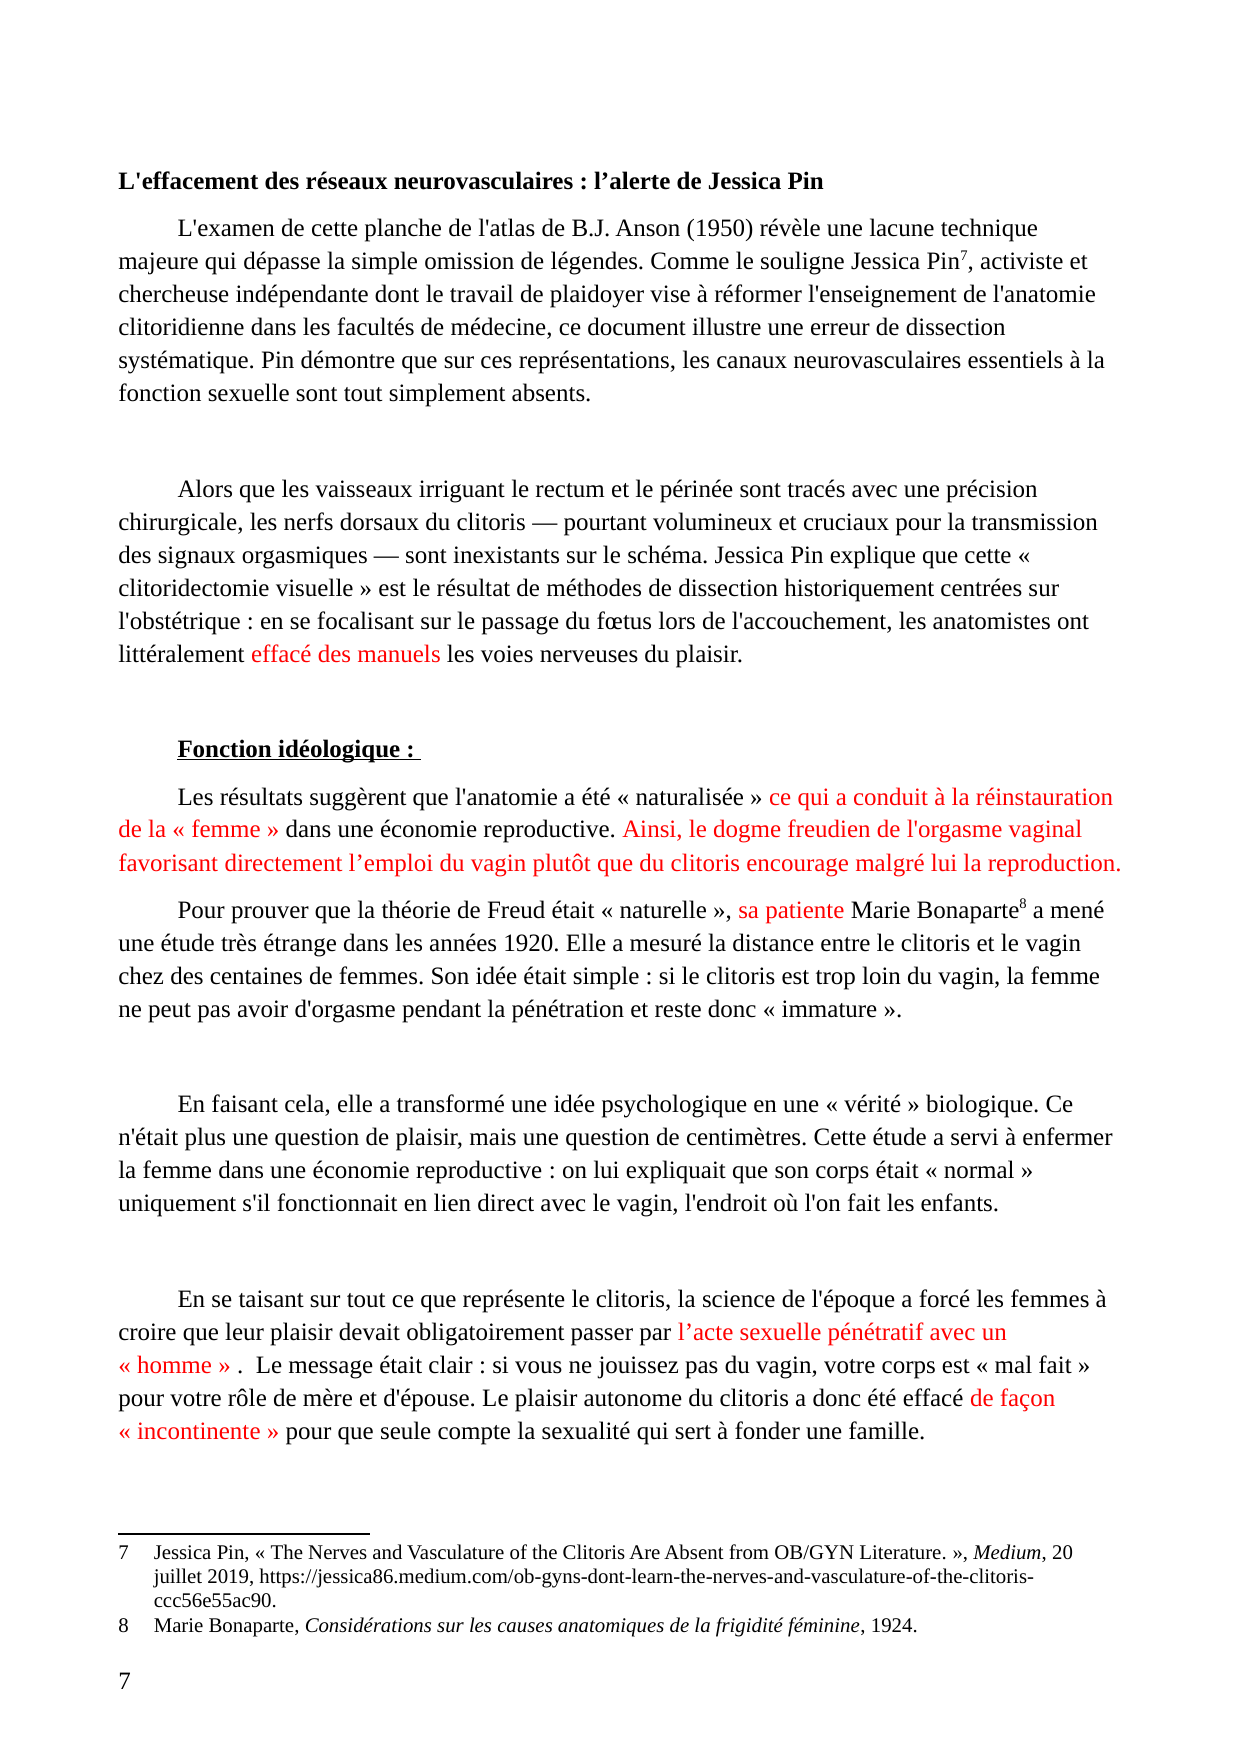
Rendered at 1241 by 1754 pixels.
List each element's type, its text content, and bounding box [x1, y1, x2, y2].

text Les résultats suggèrent que l'anatomie a été « naturalisée » ce qui a conduit à la réinstauration de la « femme » dans une économie reproductive. Ainsi, le dogme freudien de l'orgasme vaginal favorisant directement l’emploi du vagin plutôt que du clitoris encourage malgré lui la reproduction. [118, 782, 1122, 876]
text Pour prouver que la théorie de Freud était « naturelle », sa patiente Marie Bonaparte a mené une étude très étrange dans les années 1920. Elle a mesuré la distance entre le clitoris et le vagin chez des centaines de femmes. Son idée était simple : si le clitoris est trop loin du vagin, la femme ne peut pas avoir d'orgasme pendant la pénétration et reste donc « immature ». [118, 895, 1122, 1023]
text Alors que les vaisseaux irriguant le rectum et le périnée sont tracés avec une précision chirurgicale, les nerfs dorsaux du clitoris — pourtant volumineux et cruciaux pour la transmission des signaux orgasmiques — sont inexistants sur le schéma. Jessica Pin explique que cette « clitoridectomie visuelle » est le résultat de méthodes de dissection historiquement centrées sur l'obstétrique : en se focalisant sur le passage du fœtus lors de l'accouchement, les anatomistes ont littéralement effacé des manuels les voies nerveuses du plaisir. [118, 474, 1122, 667]
text L'examen de cette planche de l'atlas de B.J. Anson (1950) révèle une lacune technique majeure qui dépasse la simple omission de légendes. Comme le souligne Jessica Pin, activiste et chercheuse indépendante dont le travail de plaidoyer vise à réformer l'enseignement de l'anatomie clitoridienne dans les facultés de médecine, ce document illustre une erreur de dissection systématique. Pin démontre que sur ces représentations, les canaux neurovasculaires essentiels à la fonction sexuelle sont tout simplement absents. [118, 213, 1122, 407]
text Jessica Pin, « The Nerves and Vasculature of the Clitoris Are Absent from OB/GYN Literature. », Medium, 20 juillet 2019, https://jessica86.medium.com/ob-gyns-dont-learn-the-nerves-and-vasculature-of-the-clitoris-ccc56e55ac90. [118, 1540, 1122, 1612]
text En faisant cela, elle a transformé une idée psychologique en une « vérité » biologique. Ce n'était plus une question de plaisir, mais une question de centimètres. Cette étude a servi à enfermer la femme dans une économie reproductive : on lui expliquait que son corps était « normal » uniquement s'il fonctionnait en lien direct avec le vagin, l'endroit où l'on fait les enfants. [118, 1089, 1122, 1217]
text L'effacement des réseaux neurovasculaires : l’alerte de Jessica Pin [118, 166, 1122, 194]
text Fonction idéologique : [118, 734, 1122, 763]
text En se taisant sur tout ce que représente le clitoris, la science de l'époque a forcé les femmes à croire que leur plaisir devait obligatoirement passer par l’acte sexuelle pénétratif avec un « homme » . Le message était clair : si vous ne jouissez pas du vagin, votre corps est « mal fait » pour votre rôle de mère et d'épouse. Le plaisir autonome du clitoris a donc été effacé de façon « incontinente » pour que seule compte la sexualité qui sert à fonder une famille. [118, 1284, 1122, 1444]
text Marie Bonaparte, Considérations sur les causes anatomiques de la frigidité féminine, 1924. [118, 1612, 1122, 1637]
